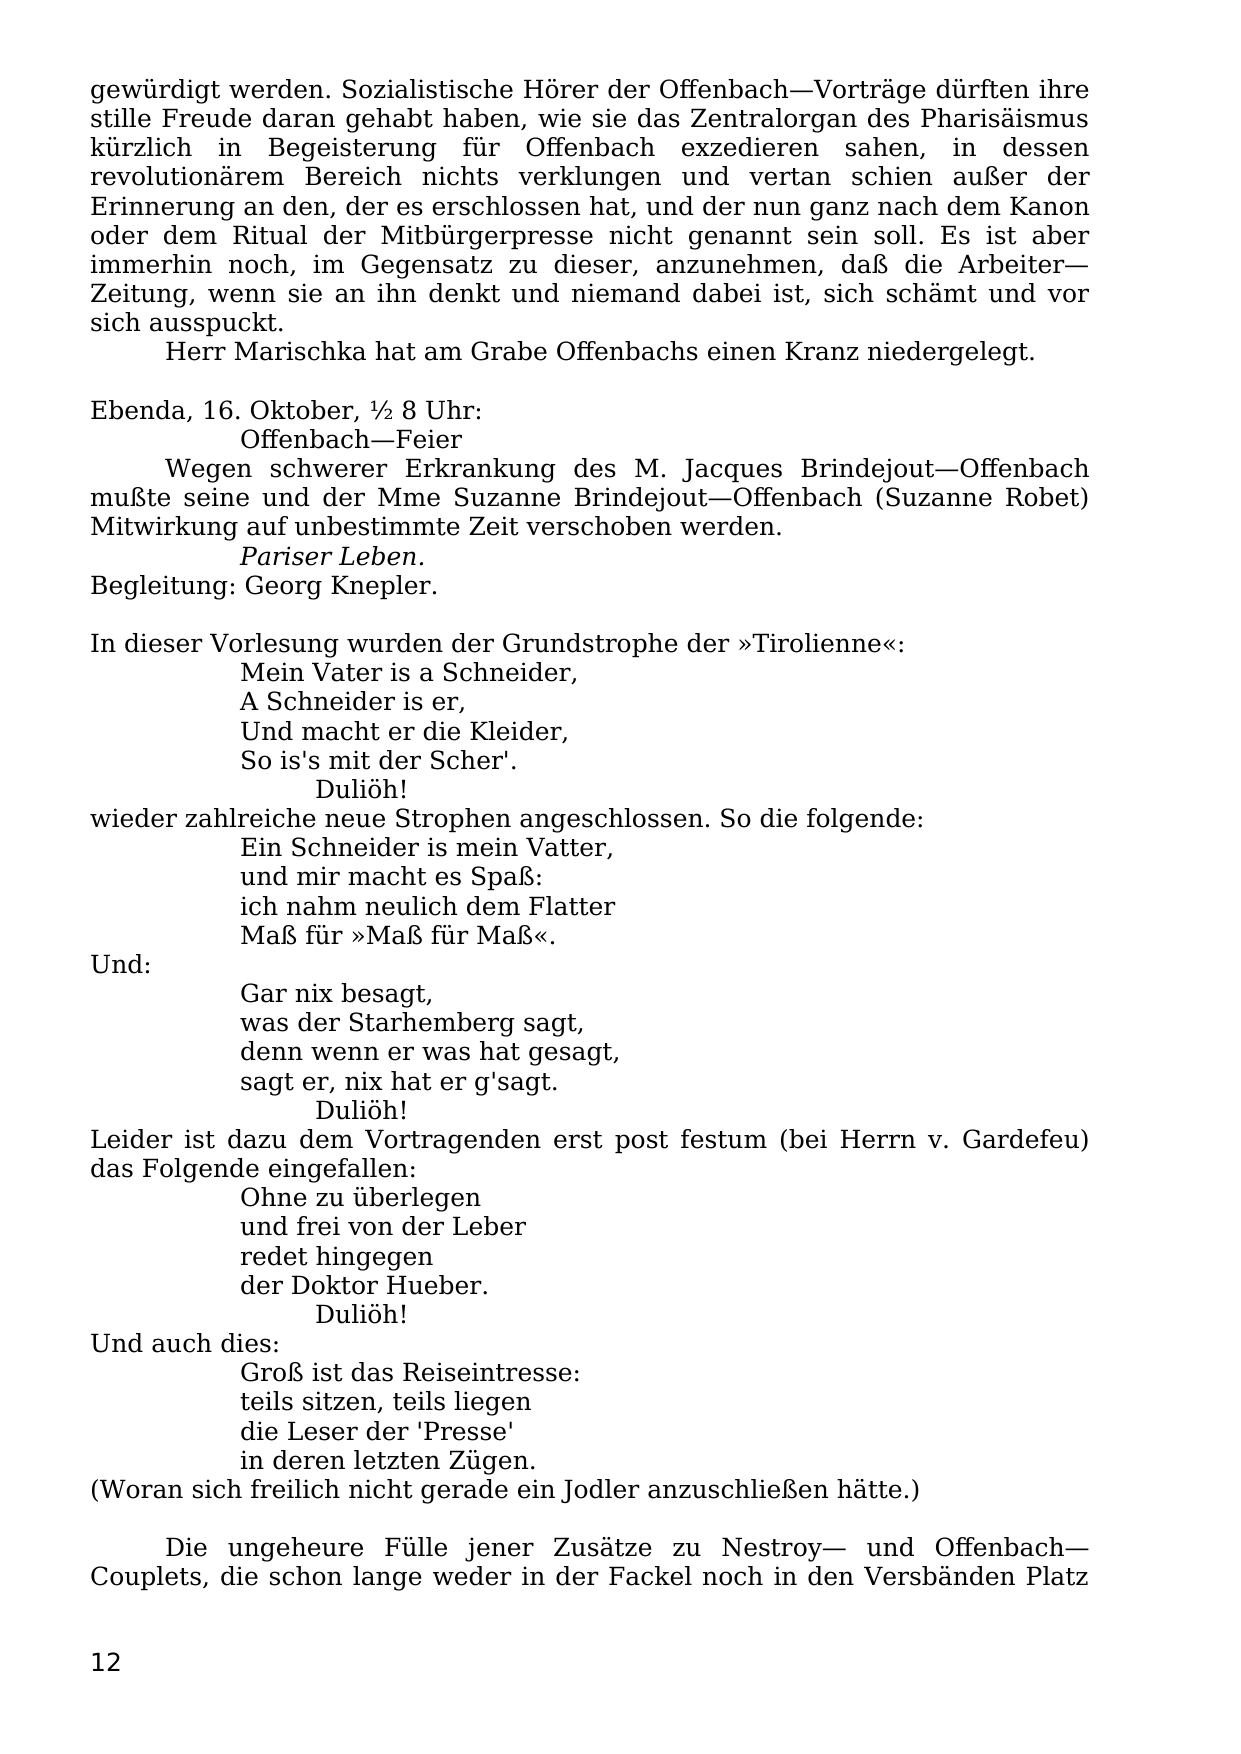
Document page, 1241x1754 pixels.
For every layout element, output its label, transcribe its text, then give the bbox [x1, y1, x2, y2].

text Duliöh! [240, 775, 1091, 804]
text Leider ist dazu dem Vortragenden erst post festum (bei Herrn v. Gardefeu) das Folgende eingefallen: [90, 1125, 1091, 1183]
text Begleitung: Georg Knepler. [90, 571, 1091, 600]
text wieder zahlreiche neue Strophen angeschlossen. So die folgende: [90, 804, 1091, 833]
text Und macht er die Kleider, [240, 717, 1091, 746]
text und mir macht es Spaß: [240, 862, 1091, 892]
text So is's mit der Scher'. [240, 746, 1091, 775]
text die Leser der 'Presse' [240, 1417, 1091, 1446]
text Duliöh! [240, 1300, 1091, 1329]
text A Schneider is er, [240, 687, 1091, 717]
text Mein Vater is a Schneider, [240, 658, 1091, 687]
text und frei von der Leber [240, 1212, 1091, 1242]
text Gar nix besagt, [240, 979, 1091, 1008]
text gewürdigt werden. Sozialistische Hörer der Offenbach—Vorträge dürften ihre stille Freude daran gehabt haben, wie sie das Zentralorgan des Pharisäismus kürzlich in Begeisterung für Offenbach exzedieren sahen, in dessen revolutionärem Bereich nichts verklungen und vertan schien außer der Erinnerung an den, der es erschlossen hat, und der nun ganz nach dem Kanon oder dem Ritual der Mitbürgerpresse nicht genannt sein soll. Es ist aber immerhin noch, im Gegensatz zu dieser, anzunehmen, daß die Arbeiter—Zeitung, wenn sie an ihn denkt und niemand dabei ist, sich schämt und vor sich ausspuckt. [90, 75, 1091, 337]
text Herr Marischka hat am Grabe Offenbachs einen Kranz niedergelegt. [90, 337, 1091, 367]
text der Doktor Hueber. [240, 1271, 1091, 1300]
text teils sitzen, teils liegen [240, 1387, 1091, 1417]
text Wegen schwerer Erkrankung des M. Jacques Brindejout—Offenbach mußte seine und der Mme Suzanne Brindejout—Offenbach (Suzanne Robet) Mitwirkung auf unbestimmte Zeit verschoben werden. [90, 454, 1091, 542]
text Ohne zu überlegen [240, 1183, 1091, 1212]
text redet hingegen [240, 1242, 1091, 1271]
text Offenbach—Feier [240, 425, 1091, 454]
text Duliöh! [240, 1096, 1091, 1125]
text (Woran sich freilich nicht gerade ein Jodler anzuschließen hätte.) [90, 1475, 1091, 1504]
text Pariser Leben. [240, 542, 1091, 571]
text denn wenn er was hat gesagt, [240, 1037, 1091, 1067]
text Und auch dies: [90, 1329, 1091, 1358]
text was der Starhemberg sagt, [240, 1008, 1091, 1037]
text Maß für »Maß für Maß«. [240, 921, 1091, 950]
text Ebenda, 16. Oktober, ½ 8 Uhr: [90, 396, 1091, 425]
text ich nahm neulich dem Flatter [240, 892, 1091, 921]
text Groß ist das Reiseintresse: [240, 1358, 1091, 1387]
text In dieser Vorlesung wurden der Grundstrophe der »Tirolienne«: [90, 629, 1091, 658]
text Ein Schneider is mein Vatter, [240, 833, 1091, 862]
text Die ungeheure Fülle jener Zusätze zu Nestroy— und Offenbach—Couplets, die schon lange weder in der Fackel noch in den Versbänden Platz [90, 1533, 1091, 1592]
text in deren letzten Zügen. [240, 1446, 1091, 1475]
text sagt er, nix hat er g'sagt. [240, 1067, 1091, 1096]
text Und: [90, 950, 1091, 979]
